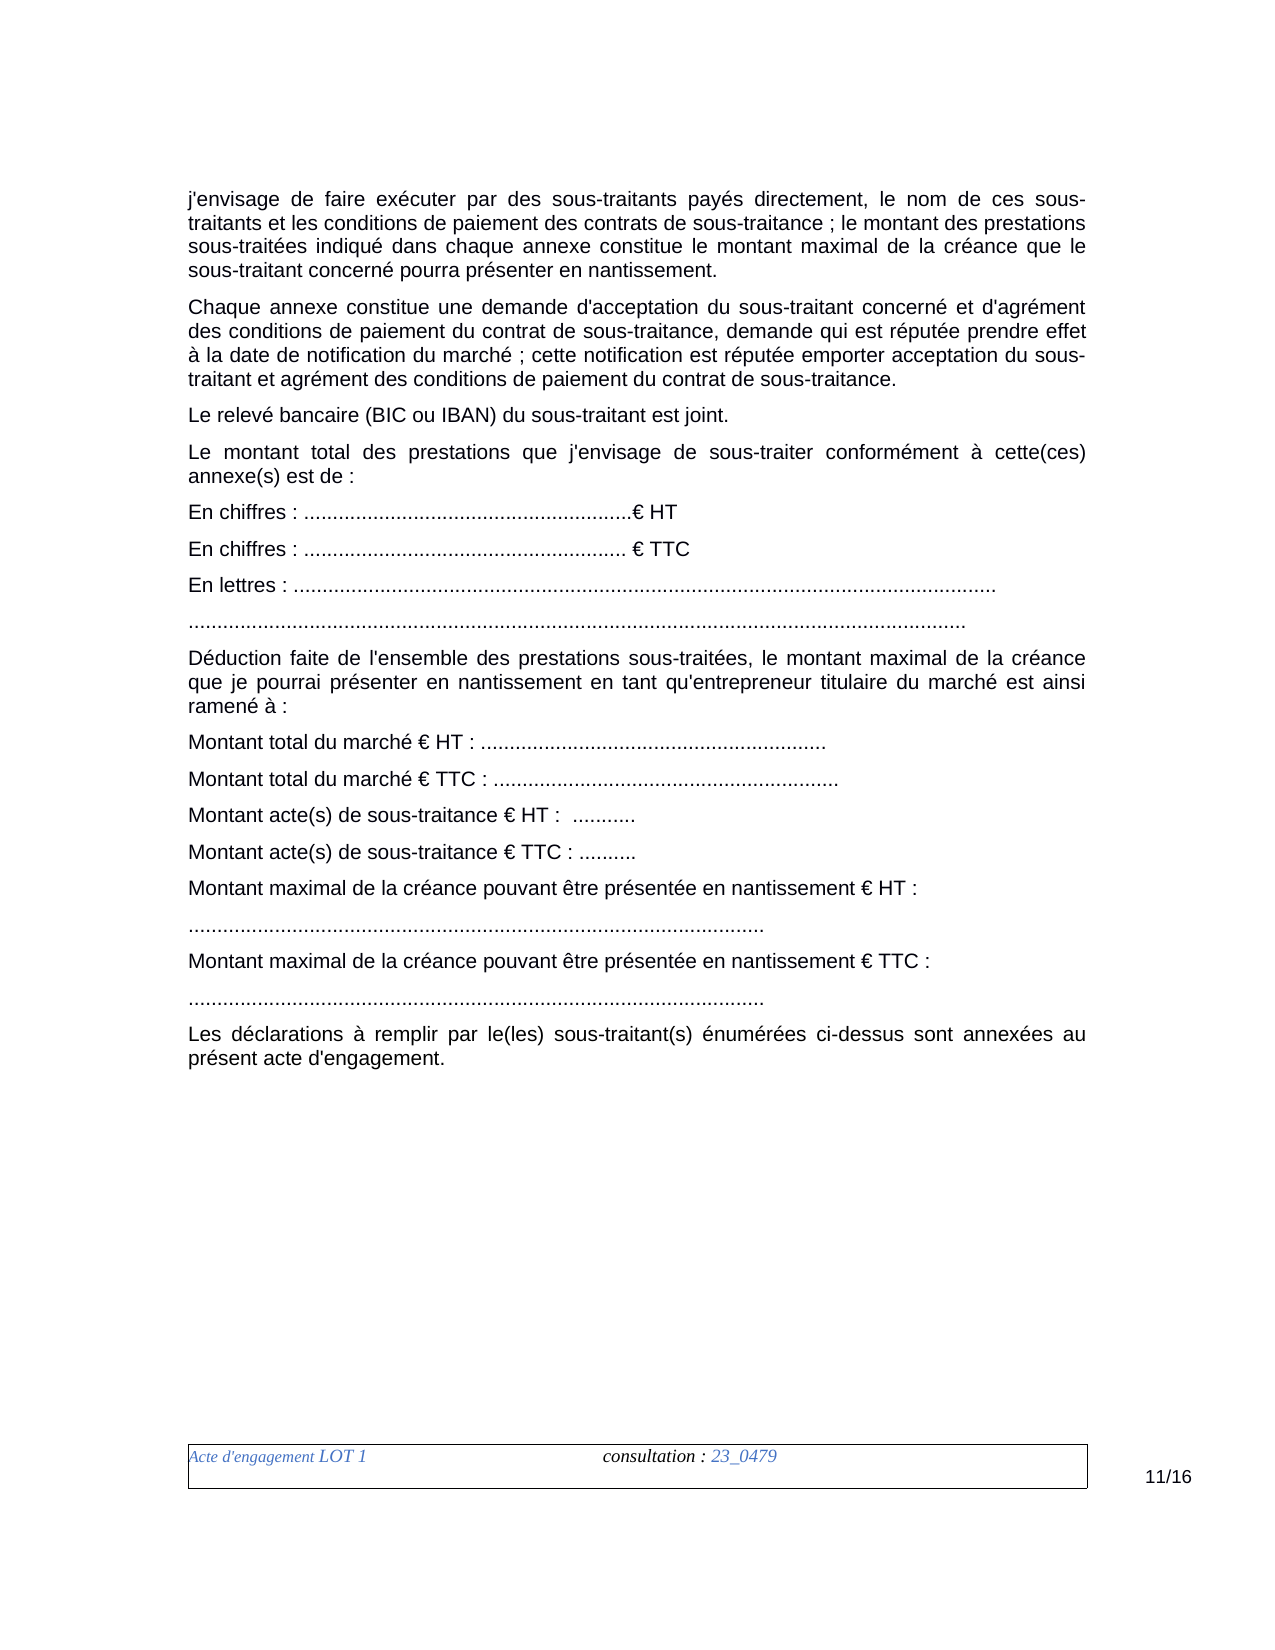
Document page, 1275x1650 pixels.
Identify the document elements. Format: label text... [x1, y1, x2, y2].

text En lettres : .......................................................................................................................... [188, 573, 1087, 597]
text Les déclarations à remplir par le(les) sous-traitant(s) énumérées ci-dessus sont annexées au présent acte d'engagement. [188, 1022, 1087, 1070]
text En chiffres : ........................................................ € TTC [188, 536, 1087, 560]
text Chaque annexe constitue une demande d'acceptation du sous-traitant concerné et d'agrément des conditions de paiement du contrat de sous-traitance, demande qui est réputée prendre effet à la date de notification du marché ; cette notification est réputée emporter acceptation du sous-traitant et agrément des conditions de paiement du contrat de sous-traitance. [188, 295, 1087, 391]
text Montant maximal de la créance pouvant être présentée en nantissement € TTC : [188, 949, 1087, 973]
text Montant acte(s) de sous-traitance € HT : ........... [188, 803, 1087, 827]
text Le montant total des prestations que j'envisage de sous-traiter conformément à cette(ces) annexe(s) est de : [188, 439, 1087, 487]
text j'envisage de faire exécuter par des sous-traitants payés directement, le nom de ces sous-traitants et les conditions de paiement des contrats de sous-traitance ; le montant des prestations sous-traitées indiqué dans chaque annexe constitue le montant maximal de la créance que le sous-traitant concerné pourra présenter en nantissement. [188, 186, 1087, 282]
text ....................................................................................................................................... [188, 609, 1087, 633]
text Montant total du marché € TTC : ............................................................ [188, 767, 1087, 791]
text Montant total du marché € HT : ............................................................ [188, 730, 1087, 754]
text Déduction faite de l'ensemble des prestations sous-traitées, le montant maximal de la créance que je pourrai présenter en nantissement en tant qu'entrepreneur titulaire du marché est ainsi ramené à : [188, 646, 1087, 718]
text .................................................................................................... [188, 912, 1087, 936]
text Le relevé bancaire (BIC ou IBAN) du sous-traitant est joint. [188, 403, 1087, 427]
text Montant maximal de la créance pouvant être présentée en nantissement € HT : [188, 876, 1087, 900]
text Montant acte(s) de sous-traitance € TTC : .......... [188, 839, 1087, 863]
text En chiffres : .........................................................€ HT [188, 500, 1087, 524]
text .................................................................................................... [188, 985, 1087, 1009]
